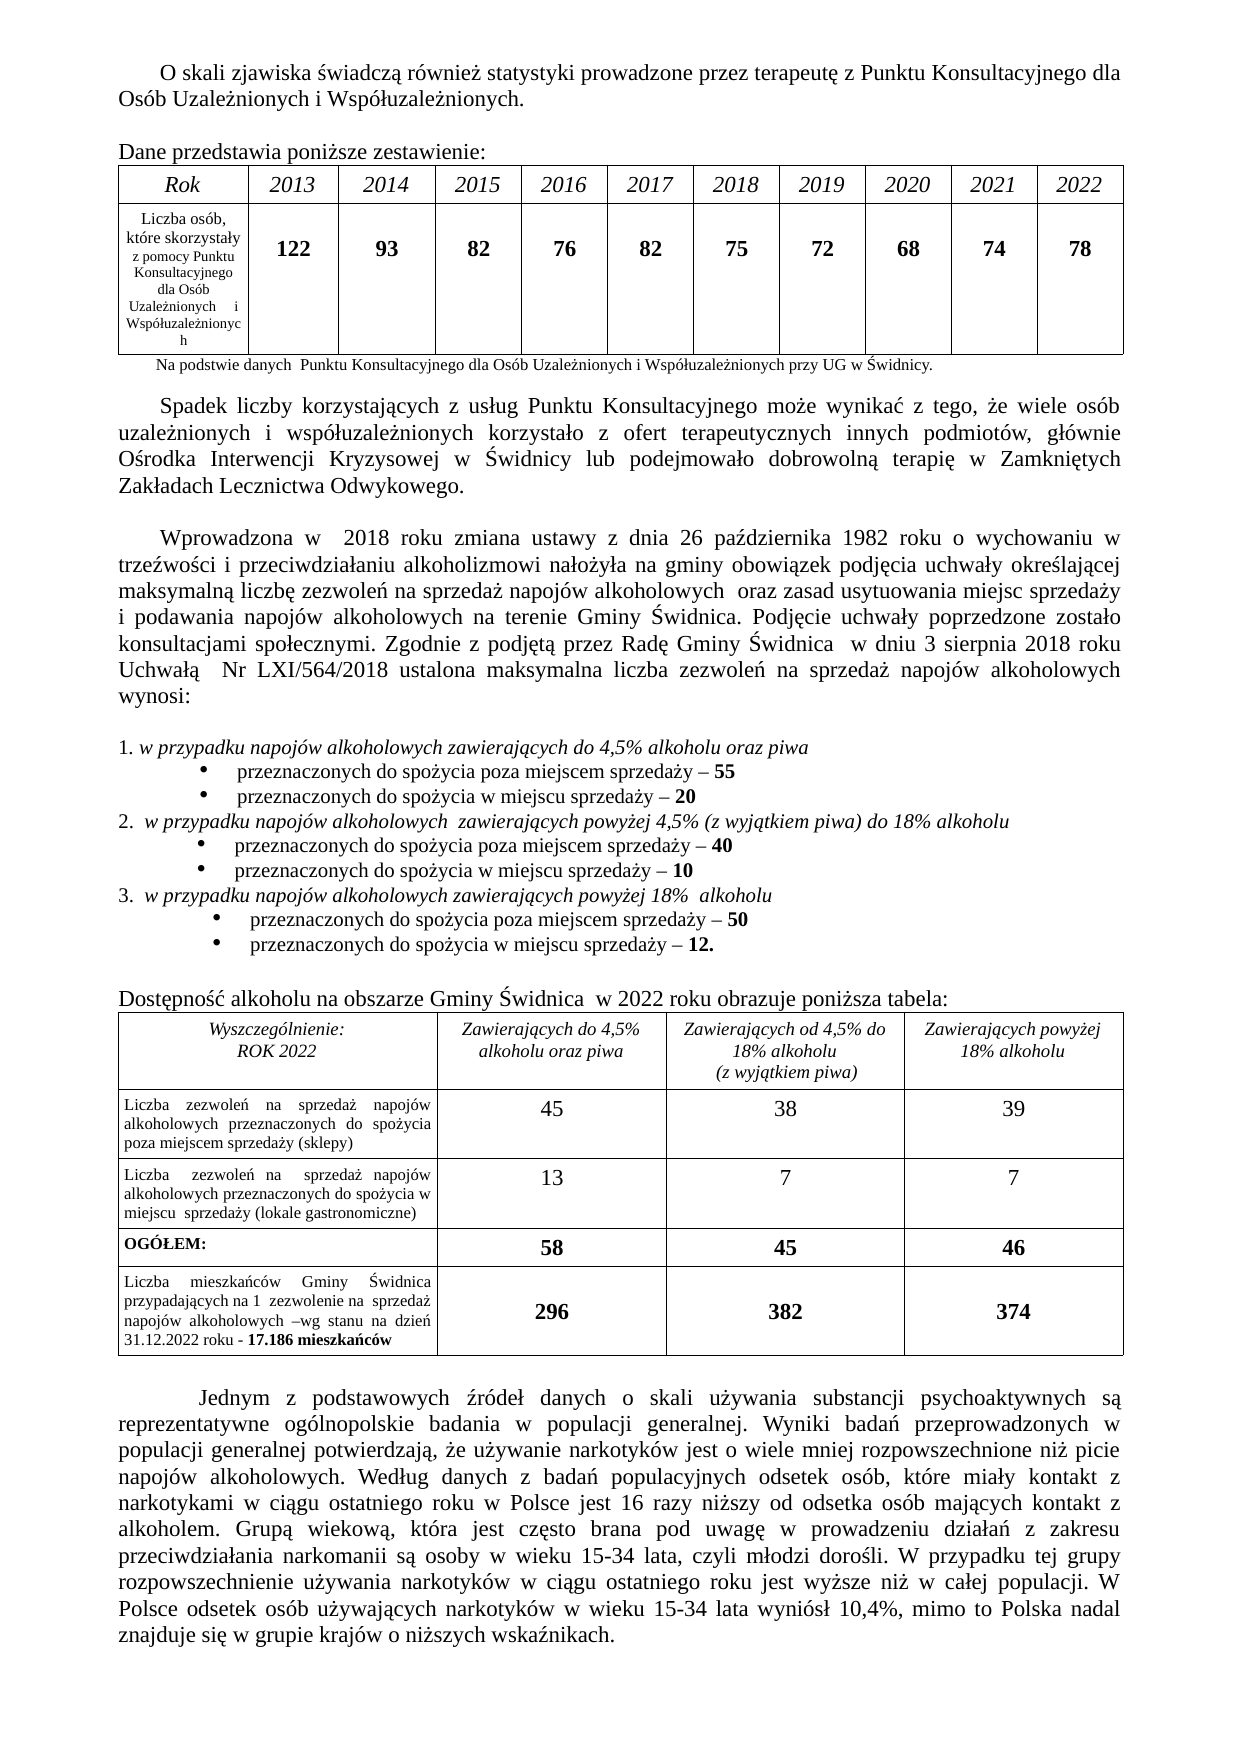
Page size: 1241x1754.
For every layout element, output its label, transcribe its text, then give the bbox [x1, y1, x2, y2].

table_cell 58 [438, 1229, 666, 1266]
table_header 2014 [339, 166, 435, 203]
table_cell 74 [952, 204, 1037, 354]
table_cell 39 [905, 1090, 1123, 1158]
table_header 2016 [522, 166, 607, 203]
table_cell Liczba osób, które skorzystały z pomocy Punktu Konsultacyjnego dla Osób Uzależnionych i Współuzależnionych [119, 204, 248, 354]
list przeznaczonych do spożycia w miejscu sprzedaży – 10 [197, 858, 1122, 883]
table_header Rok [119, 166, 248, 203]
table_cell 72 [780, 204, 865, 354]
table_header 2020 [866, 166, 951, 203]
table_header Wyszczególnienie: ROK 2022 [119, 1013, 437, 1088]
list przeznaczonych do spożycia w miejscu sprzedaży – 20 [199, 784, 1122, 809]
text Jednym z podstawowych źródeł danych o skali używania substancji psychoaktywnych są reprezentatywne ogólnopolskie badania w populacji generalnej. Wyniki badań przeprowadzonych w populacji generalnej potwierdzają, że używanie narkotyków jest o wiele mniej rozpowszechnione niż picie napojów alkoholowych. Według danych z badań populacyjnych odsetek osób, które miały kontakt z narkotykami w ciągu ostatniego roku w Polsce jest 16 razy niższy od odsetka osób mających kontakt z alkoholem. Grupą wiekową, która jest często brana pod uwagę w prowadzeniu działań z zakresu przeciwdziałania narkomanii są osoby w wieku 15-34 lata, czyli młodzi dorośli. W przypadku tej grupy rozpowszechnienie używania narkotyków w ciągu ostatniego roku jest wyższe niż w całej populacji. W Polsce odsetek osób używających narkotyków w wieku 15-34 lata wyniósł 10,4%, mimo to Polska nadal znajduje się w grupie krajów o niższych wskaźnikach. [118, 1384, 1122, 1647]
table_cell 7 [667, 1159, 904, 1227]
table_header Zawierających do 4,5% alkoholu oraz piwa [438, 1013, 666, 1088]
table_cell 82 [608, 204, 693, 354]
list przeznaczonych do spożycia w miejscu sprzedaży – 12. [212, 932, 1122, 957]
table_header 2018 [694, 166, 779, 203]
text Dostępność alkoholu na obszarze Gminy Świdnica w 2022 roku obrazuje poniższa tabela: [118, 986, 1122, 1012]
text 3. w przypadku napojów alkoholowych zawierających powyżej 18% alkoholu [118, 883, 1122, 907]
table_cell 75 [694, 204, 779, 354]
text 1. w przypadku napojów alkoholowych zawierających do 4,5% alkoholu oraz piwa [118, 735, 1122, 759]
table_cell 46 [905, 1229, 1123, 1266]
table_cell 7 [905, 1159, 1123, 1227]
table_header 2013 [249, 166, 338, 203]
table_header 2019 [780, 166, 865, 203]
list przeznaczonych do spożycia poza miejscem sprzedaży – 40 [197, 833, 1122, 858]
table_cell 68 [866, 204, 951, 354]
list przeznaczonych do spożycia poza miejscem sprzedaży – 55 [199, 759, 1122, 784]
text O skali zjawiska świadczą również statystyki prowadzone przez terapeutę z Punktu Konsultacyjnego dla Osób Uzależnionych i Współuzależnionych. [118, 59, 1122, 112]
table_cell 45 [667, 1229, 904, 1266]
table_cell 374 [905, 1267, 1123, 1354]
table_cell Liczba zezwoleń na sprzedaż napojów alkoholowych przeznaczonych do spożycia w miejscu sprzedaży (lokale gastronomiczne) [119, 1159, 437, 1227]
table_header 2022 [1038, 166, 1123, 203]
table_cell 45 [438, 1090, 666, 1158]
table_cell 122 [249, 204, 338, 354]
table_header Zawierających powyżej 18% alkoholu [905, 1013, 1123, 1088]
table_cell 38 [667, 1090, 904, 1158]
table_header 2021 [952, 166, 1037, 203]
table_cell 296 [438, 1267, 666, 1354]
table_cell OGÓŁEM: [119, 1229, 437, 1266]
table_cell 78 [1038, 204, 1123, 354]
table_header Zawierających od 4,5% do 18% alkoholu (z wyjątkiem piwa) [667, 1013, 904, 1088]
table_cell 93 [339, 204, 435, 354]
table_cell 382 [667, 1267, 904, 1354]
table_cell 76 [522, 204, 607, 354]
table_cell Liczba zezwoleń na sprzedaż napojów alkoholowych przeznaczonych do spożycia poza miejscem sprzedaży (sklepy) [119, 1090, 437, 1158]
table_header 2015 [436, 166, 521, 203]
text Dane przedstawia poniższe zestawienie: [118, 138, 1122, 164]
table_cell 13 [438, 1159, 666, 1227]
table_cell 82 [436, 204, 521, 354]
table_cell Liczba mieszkańców Gminy Świdnica przypadających na 1 zezwolenie na sprzedaż napojów alkoholowych –wg stanu na dzień 31.12.2022 roku - 17.186 mieszkańców [119, 1267, 437, 1354]
text Wprowadzona w 2018 roku zmiana ustawy z dnia 26 października 1982 roku o wychowaniu w trzeźwości i przeciwdziałaniu alkoholizmowi nałożyła na gminy obowiązek podjęcia uchwały określającej maksymalną liczbę zezwoleń na sprzedaż napojów alkoholowych oraz zasad usytuowania miejsc sprzedaży i podawania napojów alkoholowych na terenie Gminy Świdnica. Podjęcie uchwały poprzedzone zostało konsultacjami społecznymi. Zgodnie z podjętą przez Radę Gminy Świdnica w dniu 3 sierpnia 2018 roku Uchwałą Nr LXI/564/2018 ustalona maksymalna liczba zezwoleń na sprzedaż napojów alkoholowych wynosi: [118, 524, 1122, 709]
text 2. w przypadku napojów alkoholowych zawierających powyżej 4,5% (z wyjątkiem piwa) do 18% alkoholu [118, 809, 1122, 833]
text Spadek liczby korzystających z usług Punktu Konsultacyjnego może wynikać z tego, że wiele osób uzależnionych i współuzależnionych korzystało z ofert terapeutycznych innych podmiotów, głównie Ośrodka Interwencji Kryzysowej w Świdnicy lub podejmowało dobrowolną terapię w Zamkniętych Zakładach Lecznictwa Odwykowego. [118, 393, 1122, 498]
text Na podstwie danych Punktu Konsultacyjnego dla Osób Uzależnionych i Współuzależnionych przy UG w Świdnicy. [118, 355, 1122, 373]
table_header 2017 [608, 166, 693, 203]
list przeznaczonych do spożycia poza miejscem sprzedaży – 50 [212, 907, 1122, 932]
